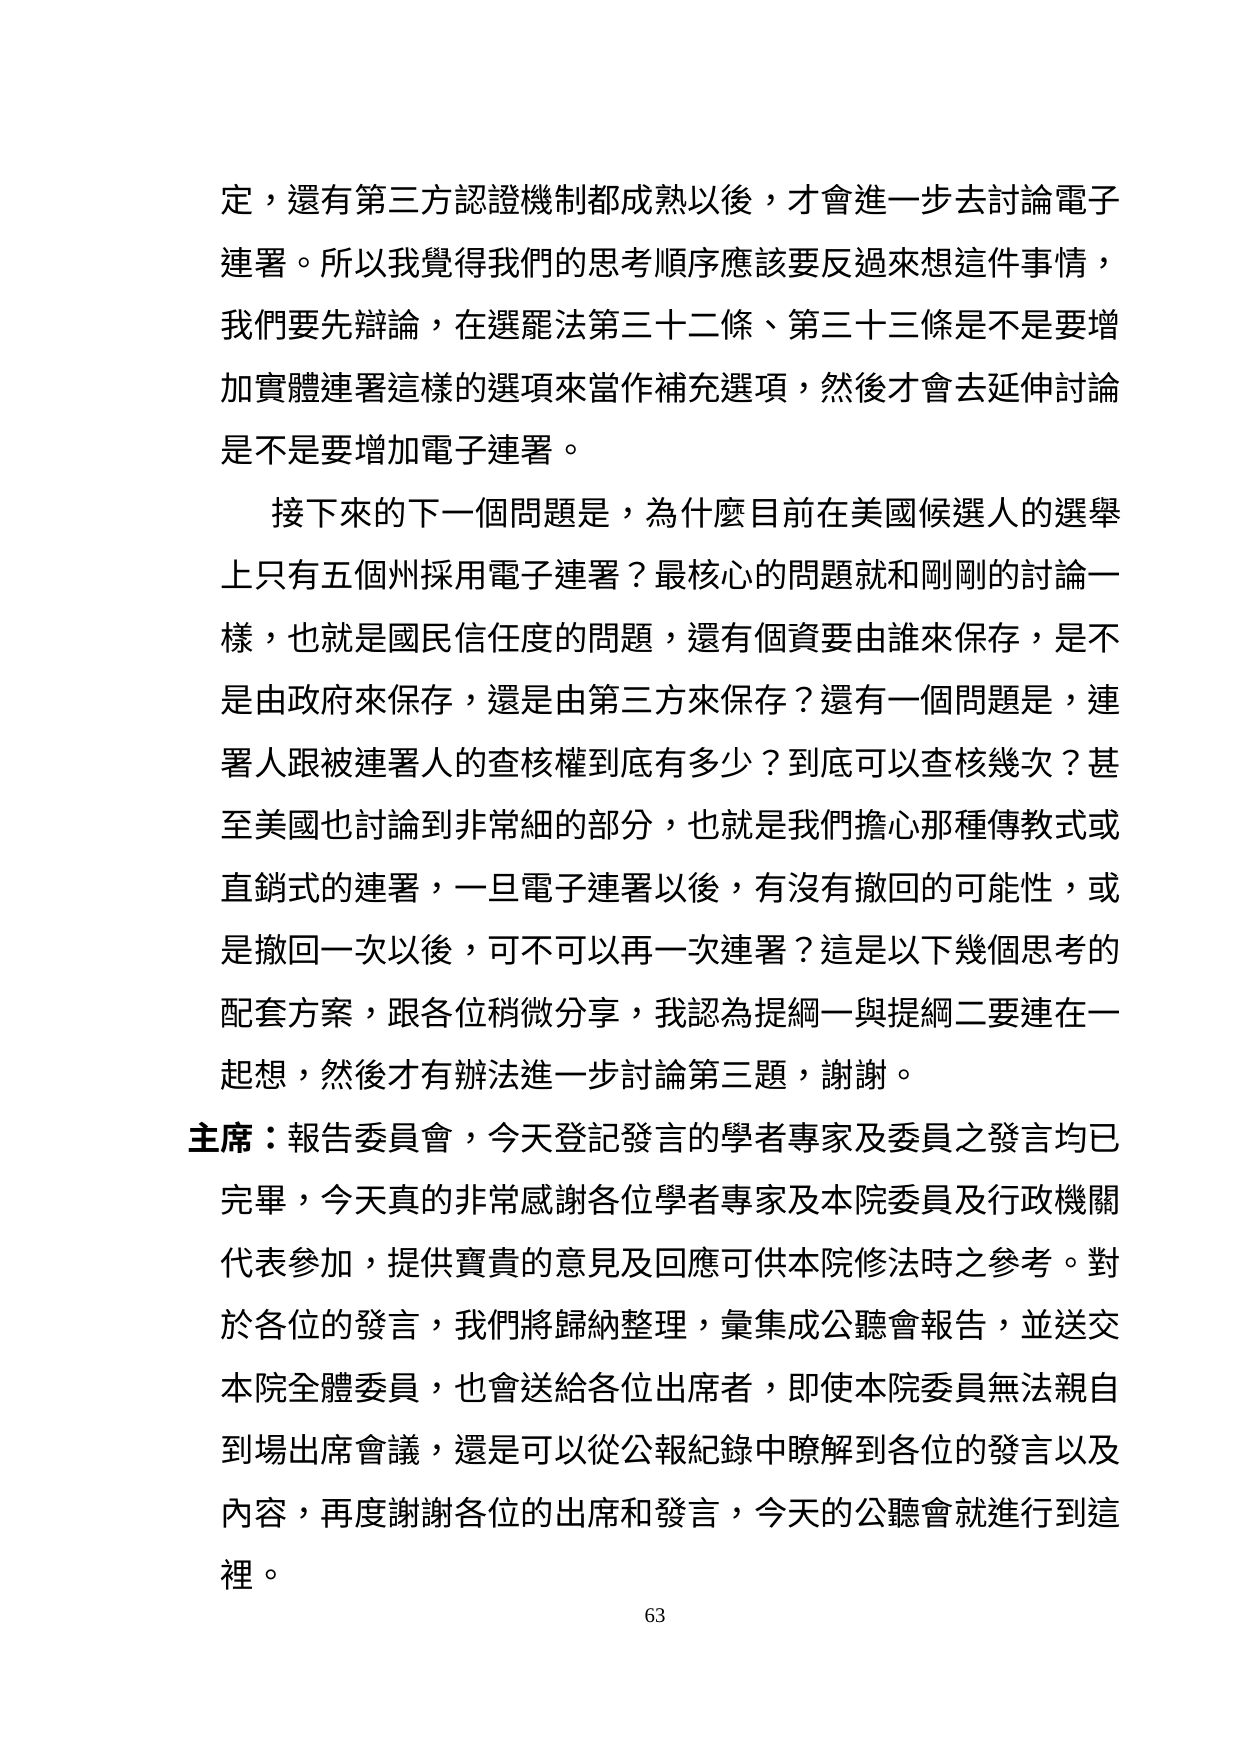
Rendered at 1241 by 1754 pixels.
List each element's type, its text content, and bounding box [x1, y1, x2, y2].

text 主席：報告委員會，今天登記發言的學者專家及委員之發言均已完畢，今天真的非常感謝各位學者專家及本院委員及行政機關代表參加，提供寶貴的意見及回應可供本院修法時之參考。對於各位的發言，我們將歸納整理，彙集成公聽會報告，並送交本院全體委員，也會送給各位出席者，即使本院委員無法親自到場出席會議，還是可以從公報紀錄中瞭解到各位的發言以及內容，再度謝謝各位的出席和發言，今天的公聽會就進行到這裡。 [187, 1094, 1122, 1594]
text 定，還有第三方認證機制都成熟以後，才會進一步去討論電子連署。所以我覺得我們的思考順序應該要反過來想這件事情，我們要先辯論，在選罷法第三十二條、第三十三條是不是要增加實體連署這樣的選項來當作補充選項，然後才會去延伸討論是不是要增加電子連署。 [187, 156, 1122, 469]
text 接下來的下一個問題是，為什麼目前在美國候選人的選舉上只有五個州採用電子連署？最核心的問題就和剛剛的討論一樣，也就是國民信任度的問題，還有個資要由誰來保存，是不是由政府來保存，還是由第三方來保存？還有一個問題是，連署人跟被連署人的查核權到底有多少？到底可以查核幾次？甚至美國也討論到非常細的部分，也就是我們擔心那種傳教式或直銷式的連署，一旦電子連署以後，有沒有撤回的可能性，或是撤回一次以後，可不可以再一次連署？這是以下幾個思考的配套方案，跟各位稍微分享，我認為提綱一與提綱二要連在一起想，然後才有辦法進一步討論第三題，謝謝。 [187, 469, 1122, 1094]
